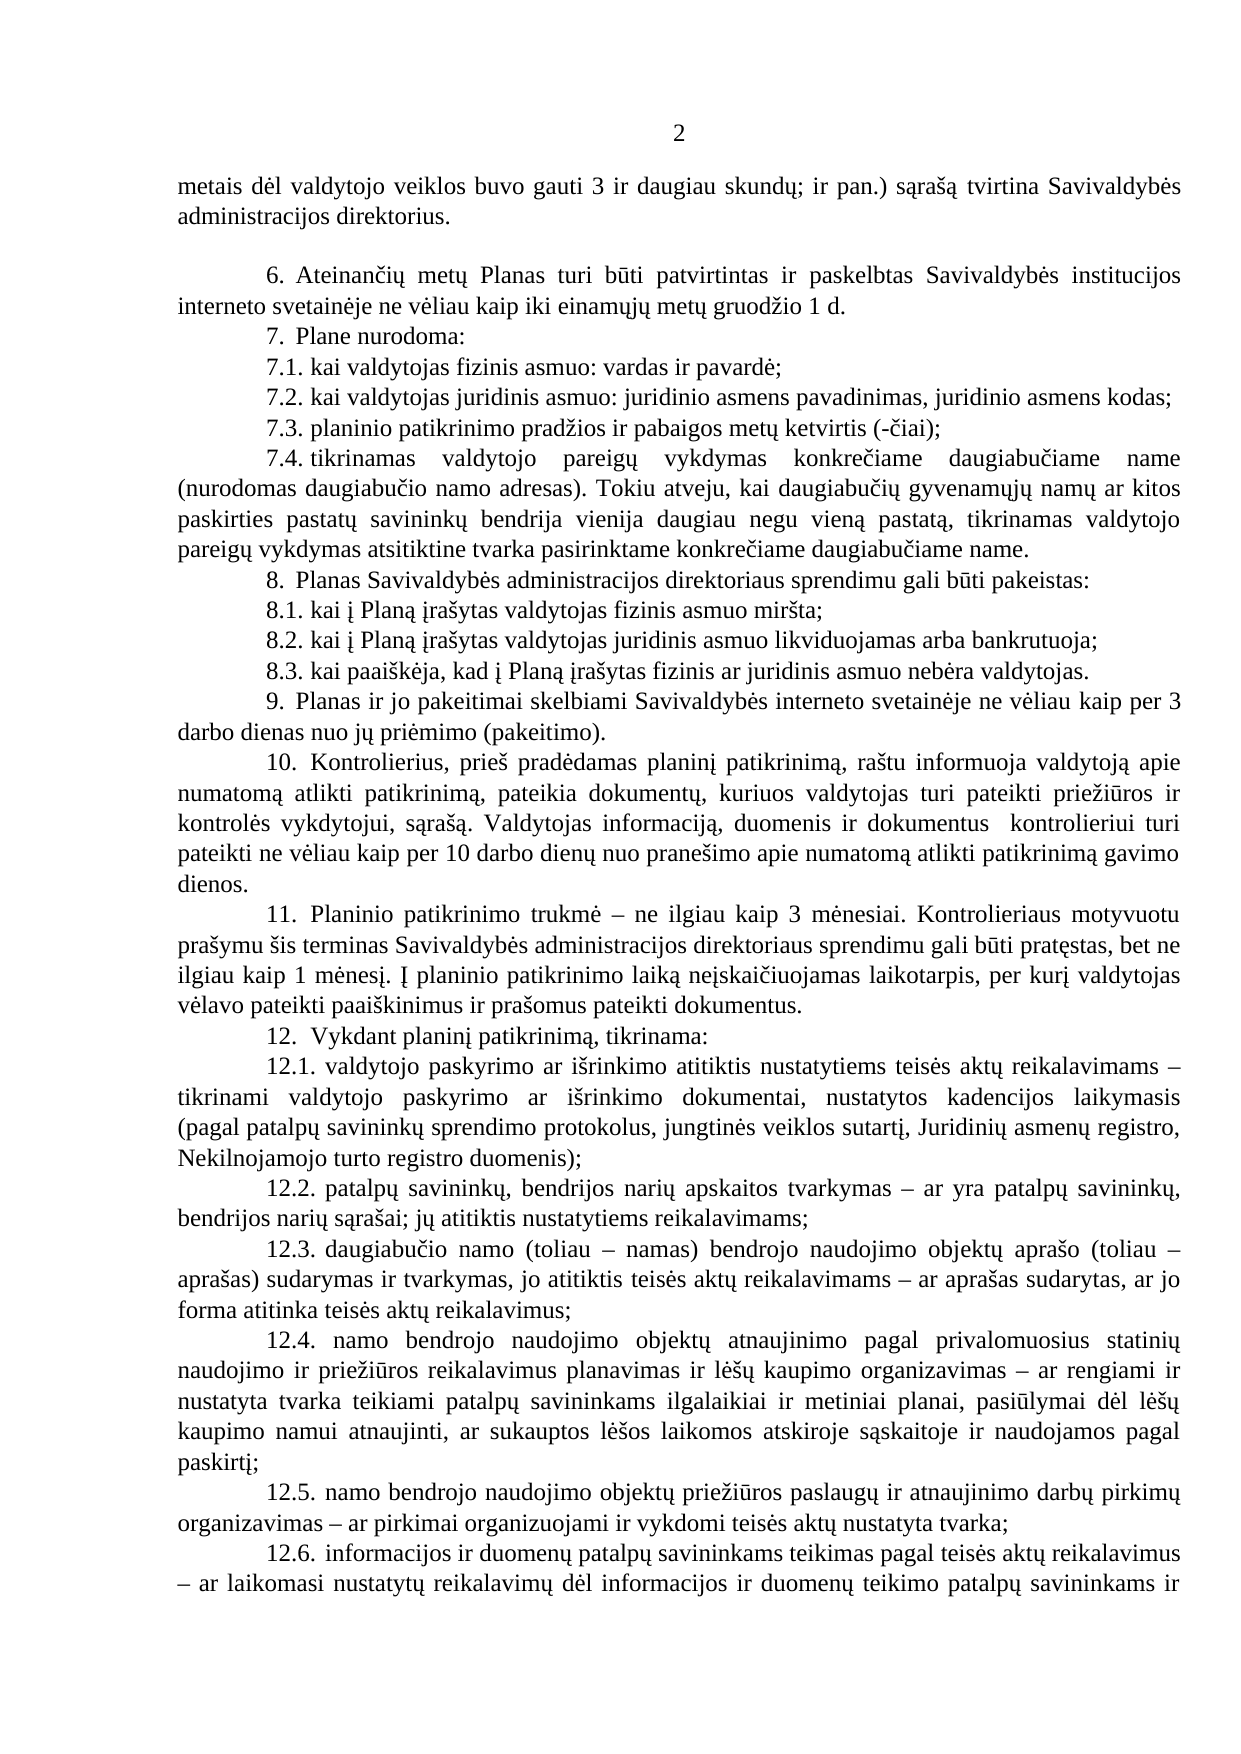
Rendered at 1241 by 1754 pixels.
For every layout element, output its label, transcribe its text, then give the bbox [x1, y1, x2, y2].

text 7.3. planinio patikrinimo pradžios ir pabaigos metų ketvirtis (-čiai); [177, 413, 1181, 441]
text 7.4. tikrinamas valdytojo pareigų vykdymas konkrečiame daugiabučiame name (nurodomas daugiabučio namo adresas). Tokiu atveju, kai daugiabučių gyvenamųjų namų ar kitos paskirties pastatų savininkų bendrija vienija daugiau negu vieną pastatą, tikrinamas valdytojo pareigų vykdymas atsitiktine tvarka pasirinktame konkrečiame daugiabučiame name. [177, 443, 1181, 563]
text 12.1. valdytojo paskyrimo ar išrinkimo atitiktis nustatytiems teisės aktų reikalavimams – tikrinami valdytojo paskyrimo ar išrinkimo dokumentai, nustatytos kadencijos laikymasis (pagal patalpų savininkų sprendimo protokolus, jungtinės veiklos sutartį, Juridinių asmenų registro, Nekilnojamojo turto registro duomenis); [177, 1051, 1181, 1171]
text 12.5. namo bendrojo naudojimo objektų priežiūros paslaugų ir atnaujinimo darbų pirkimų organizavimas – ar pirkimai organizuojami ir vykdomi teisės aktų nustatyta tvarka; [177, 1477, 1181, 1536]
text 12.3. daugiabučio namo (toliau – namas) bendrojo naudojimo objektų aprašo (toliau – aprašas) sudarymas ir tvarkymas, jo atitiktis teisės aktų reikalavimams – ar aprašas sudarytas, ar jo forma atitinka teisės aktų reikalavimus; [177, 1234, 1181, 1323]
text 12.2. patalpų savininkų, bendrijos narių apskaitos tvarkymas – ar yra patalpų savininkų, bendrijos narių sąrašai; jų atitiktis nustatytiems reikalavimams; [177, 1173, 1181, 1232]
text 12. Vykdant planinį patikrinimą, tikrinama: [177, 1021, 1181, 1050]
text 9. Planas ir jo pakeitimai skelbiami Savivaldybės interneto svetainėje ne vėliau kaip per 3 darbo dienas nuo jų priėmimo (pakeitimo). [177, 686, 1181, 746]
text 12.4. namo bendrojo naudojimo objektų atnaujinimo pagal privalomuosius statinių naudojimo ir priežiūros reikalavimus planavimas ir lėšų kaupimo organizavimas – ar rengiami ir nustatyta tvarka teikiami patalpų savininkams ilgalaikiai ir metiniai planai, pasiūlymai dėl lėšų kaupimo namui atnaujinti, ar sukauptos lėšos laikomos atskiroje sąskaitoje ir naudojamos pagal paskirtį; [177, 1325, 1181, 1476]
text metais dėl valdytojo veiklos buvo gauti 3 ir daugiau skundų; ir pan.) sąrašą tvirtina Savivaldybės administracijos direktorius. [177, 171, 1181, 230]
text 8.1. kai į Planą įrašytas valdytojas fizinis asmuo miršta; [177, 595, 1181, 624]
text 10. Kontrolierius, prieš pradėdamas planinį patikrinimą, raštu informuoja valdytoją apie numatomą atlikti patikrinimą, pateikia dokumentų, kuriuos valdytojas turi pateikti priežiūros ir kontrolės vykdytojui, sąrašą. Valdytojas informaciją, duomenis ir dokumentus kontrolieriui turi pateikti ne vėliau kaip per 10 darbo dienų nuo pranešimo apie numatomą atlikti patikrinimą gavimo dienos. [177, 747, 1181, 898]
text 8.3. kai paaiškėja, kad į Planą įrašytas fizinis ar juridinis asmuo nebėra valdytojas. [177, 656, 1181, 685]
text 7. Plane nurodoma: [177, 321, 1181, 350]
text 11. Planinio patikrinimo trukmė – ne ilgiau kaip 3 mėnesiai. Kontrolieriaus motyvuotu prašymu šis terminas Savivaldybės administracijos direktoriaus sprendimu gali būti pratęstas, bet ne ilgiau kaip 1 mėnesį. Į planinio patikrinimo laiką neįskaičiuojamas laikotarpis, per kurį valdytojas vėlavo pateikti paaiškinimus ir prašomus pateikti dokumentus. [177, 899, 1181, 1019]
text 12.6. informacijos ir duomenų patalpų savininkams teikimas pagal teisės aktų reikalavimus – ar laikomasi nustatytų reikalavimų dėl informacijos ir duomenų teikimo patalpų savininkams ir [177, 1538, 1181, 1597]
text 7.2. kai valdytojas juridinis asmuo: juridinio asmens pavadinimas, juridinio asmens kodas; [177, 382, 1181, 411]
text 6. Ateinančių metų Planas turi būti patvirtintas ir paskelbtas Savivaldybės institucijos interneto svetainėje ne vėliau kaip iki einamųjų metų gruodžio 1 d. [177, 261, 1181, 320]
text 8. Planas Savivaldybės administracijos direktoriaus sprendimu gali būti pakeistas: [177, 565, 1181, 593]
text 7.1. kai valdytojas fizinis asmuo: vardas ir pavardė; [177, 352, 1181, 381]
text 8.2. kai į Planą įrašytas valdytojas juridinis asmuo likviduojamas arba bankrutuoja; [177, 626, 1181, 654]
